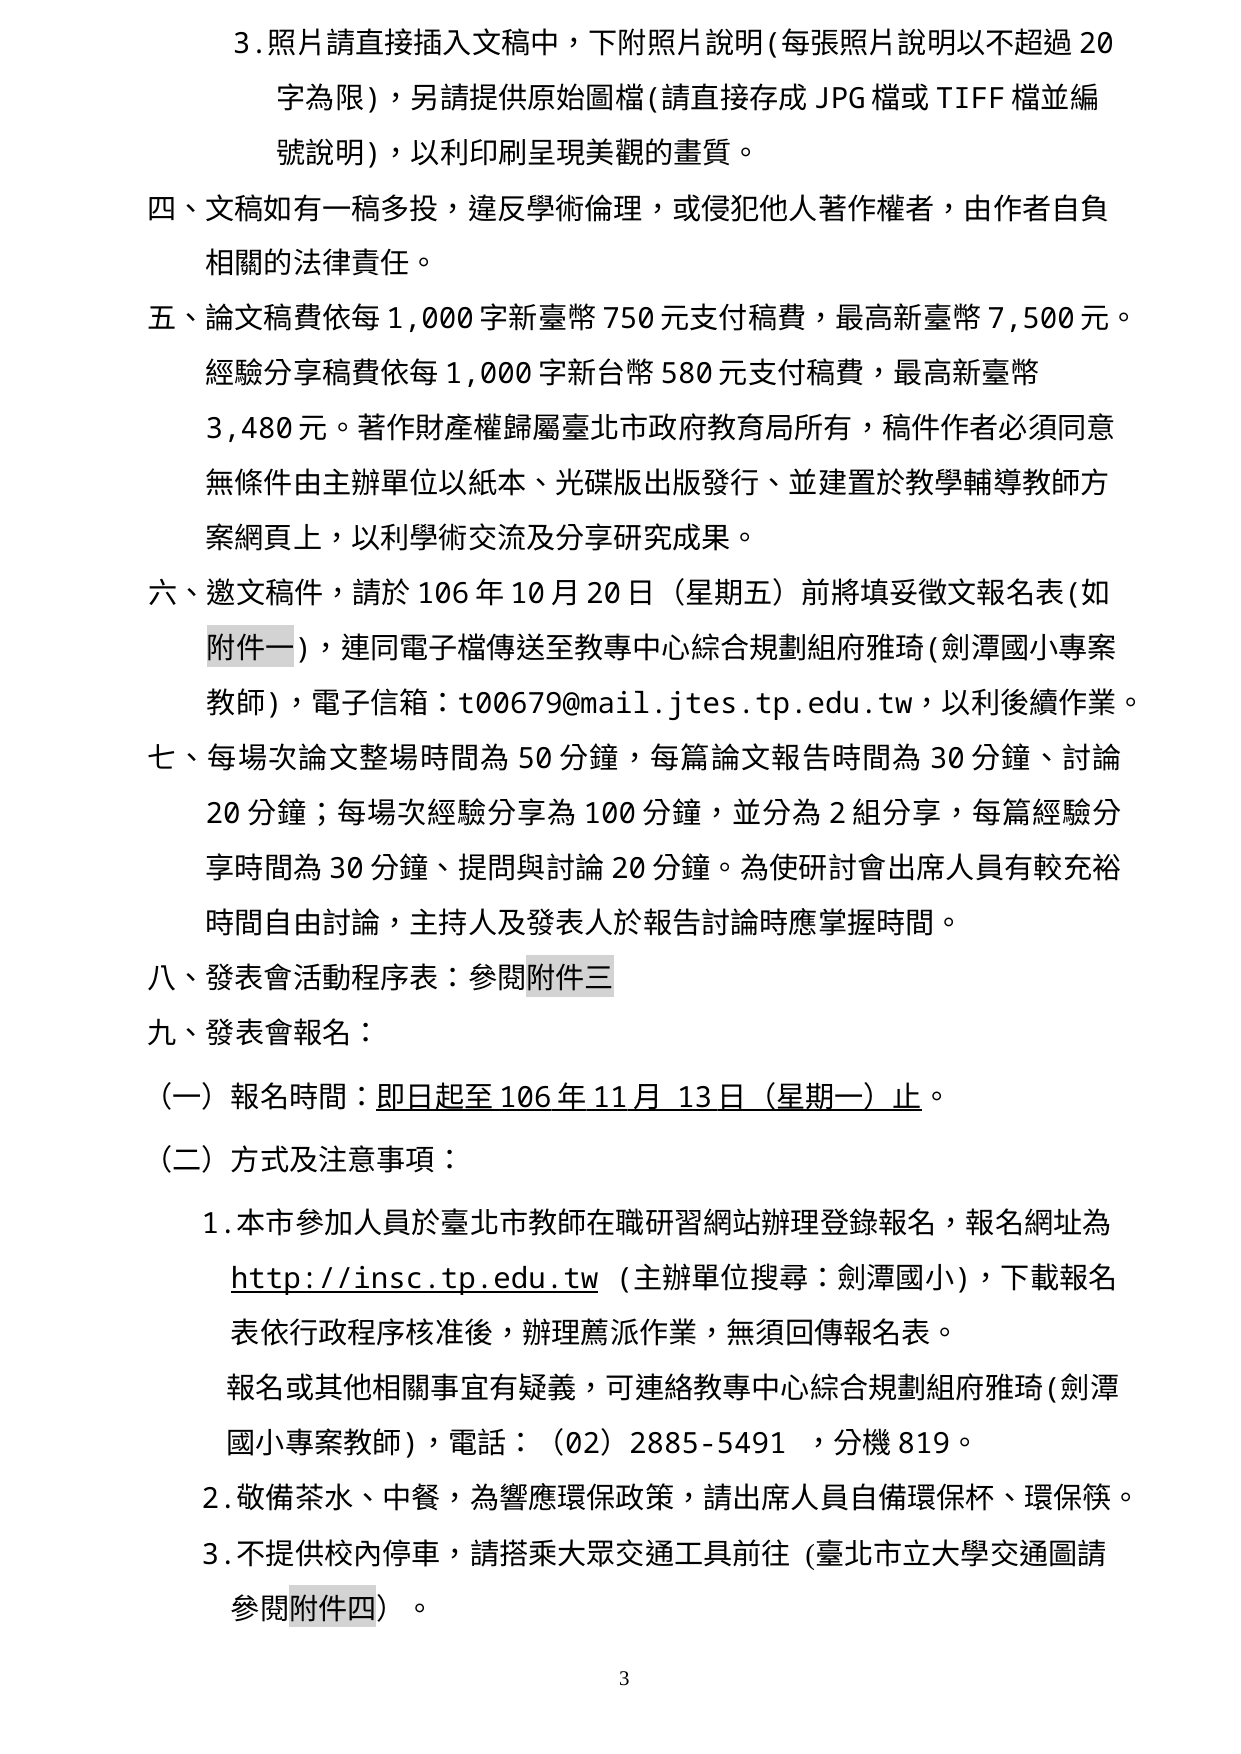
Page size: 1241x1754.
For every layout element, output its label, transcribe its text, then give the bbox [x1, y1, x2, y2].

text 3.不提供校內停車，請搭乘大眾交通工具前往 (臺北市立大學交通圖請參閱附件四）。 [201, 1530, 1122, 1627]
text 3.照片請直接插入文稿中，下附照片說明(每張照片說明以不超過20字為限)，另請提供原始圖檔(請直接存成JPG檔或TIFF檔並編號說明)，以利印刷呈現美觀的畫質。 [233, 20, 1122, 172]
text 1.本市參加人員於臺北市教師在職研習網站辦理登錄報名，報名網址為http://insc.tp.edu.tw (主辦單位搜尋：劍潭國小)，下載報名表依行政程序核准後，辦理薦派作業，無須回傳報名表。 [201, 1200, 1122, 1352]
text （二）方式及注意事項： [143, 1137, 1122, 1179]
text 五、論文稿費依每1,000字新臺幣750元支付稿費，最高新臺幣7,500元。經驗分享稿費依每1,000字新台幣580元支付稿費，最高新臺幣3,480元。著作財產權歸屬臺北市政府教育局所有，稿件作者必須同意無條件由主辦單位以紙本、光碟版出版發行、並建置於教學輔導教師方案網頁上，以利學術交流及分享研究成果。 [147, 295, 1122, 557]
text 2.敬備茶水、中餐，為響應環保政策，請出席人員自備環保杯、環保筷。 [201, 1475, 1122, 1517]
text 報名或其他相關事宜有疑義，可連絡教專中心綜合規劃組府雅琦(劍潭國小專案教師)，電話：（02）2885-5491 ，分機819。 [226, 1365, 1122, 1462]
text 七、每場次論文整場時間為50分鐘，每篇論文報告時間為30分鐘、討論20分鐘；每場次經驗分享為100分鐘，並分為2組分享，每篇經驗分享時間為30分鐘、提問與討論20分鐘。為使研討會出席人員有較充裕時間自由討論，主持人及發表人於報告討論時應掌握時間。 [147, 735, 1122, 942]
text 六、邀文稿件，請於106年10月20日（星期五）前將填妥徵文報名表(如附件一)，連同電子檔傳送至教專中心綜合規劃組府雅琦(劍潭國小專案教師)，電子信箱：t00679@mail.jtes.tp.edu.tw，以利後續作業。 [148, 570, 1122, 722]
text （一）報名時間：即日起至106年11月 13日（星期一）止。 [143, 1073, 1122, 1116]
text 八、發表會活動程序表：參閱附件三 [147, 955, 1122, 997]
text 九、發表會報名： [118, 1010, 1122, 1052]
text 四、文稿如有一稿多投，違反學術倫理，或侵犯他人著作權者，由作者自負相關的法律責任。 [147, 185, 1122, 282]
